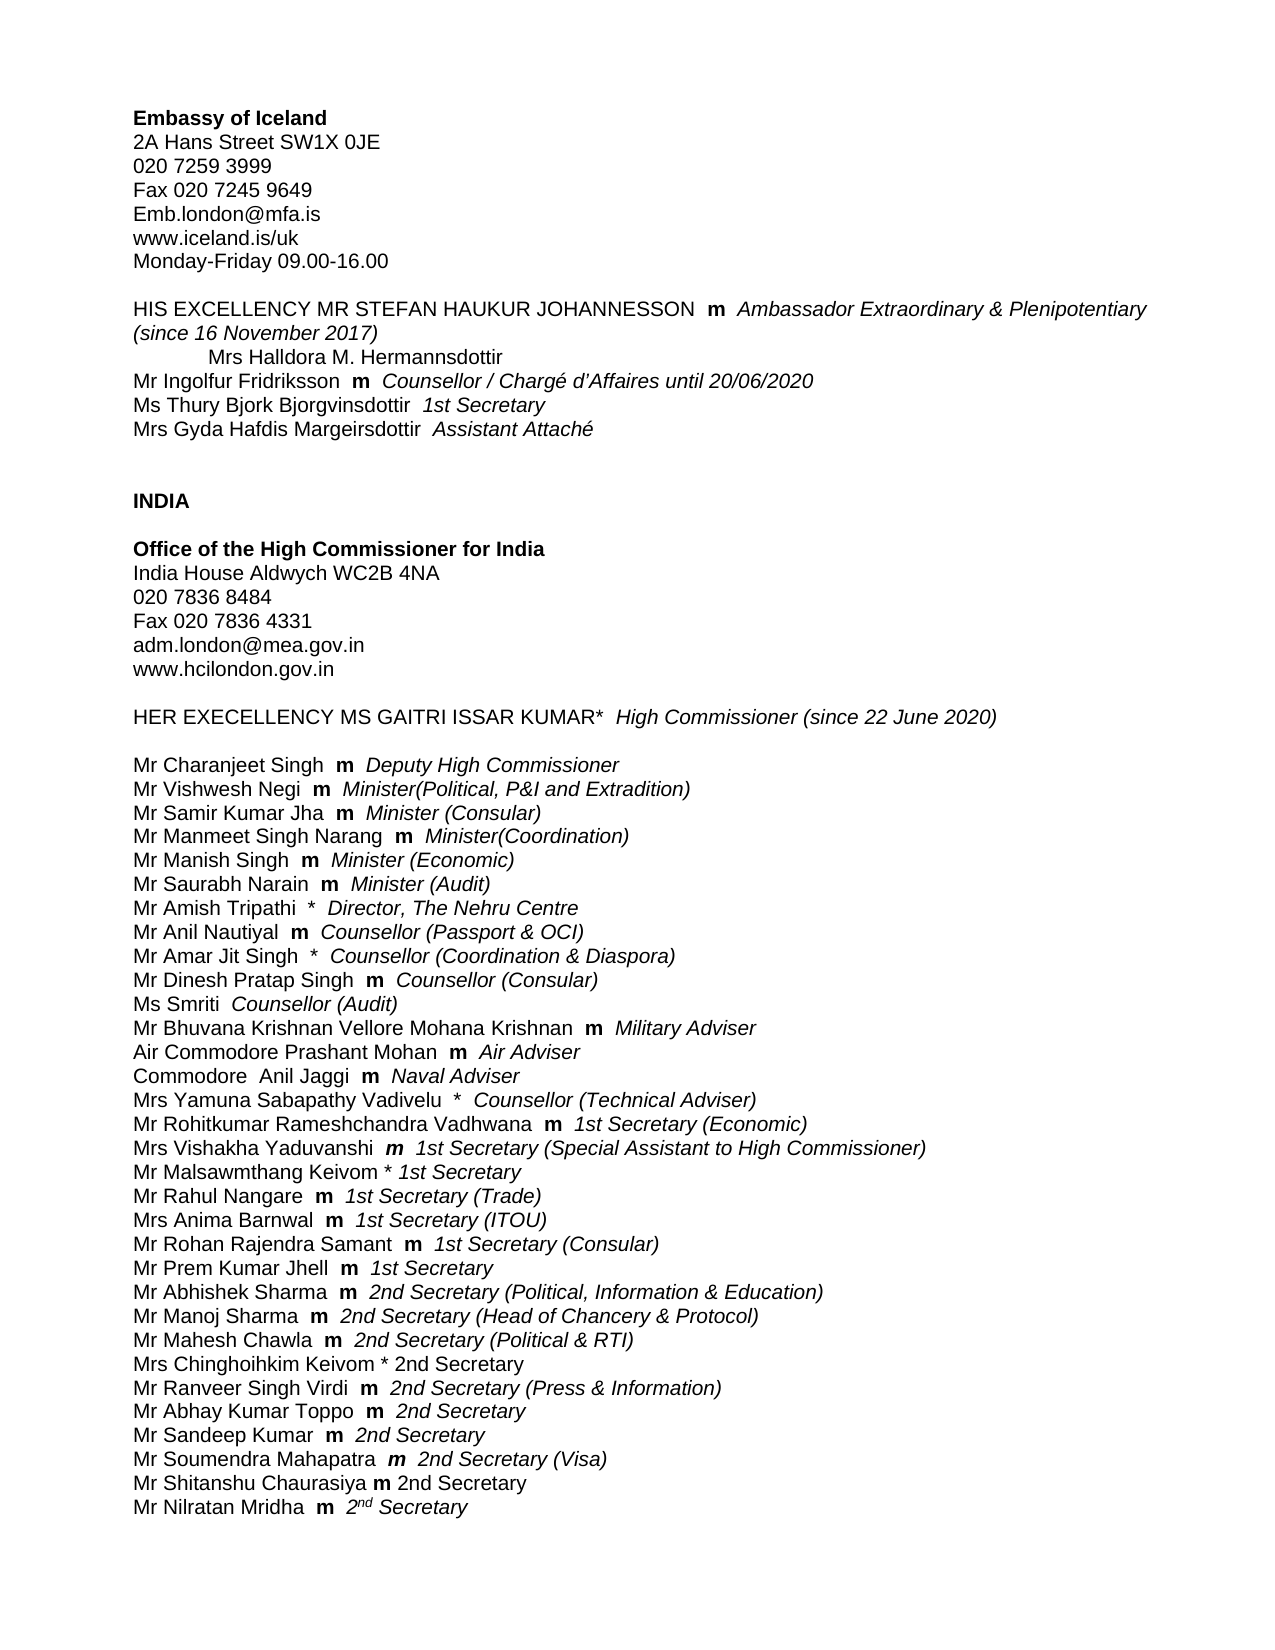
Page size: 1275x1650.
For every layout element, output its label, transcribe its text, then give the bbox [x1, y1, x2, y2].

text Mr Bhuvana Krishnan Vellore Mohana Krishnan m Military Adviser [133, 1016, 1181, 1040]
text Mr Nilratan Mridha m 2nd Secretary [133, 1495, 1181, 1519]
text INDIA [133, 489, 1181, 513]
text Mr Ingolfur Fridriksson m Counsellor / Chargé d’Affaires until 20/06/2020 [133, 369, 1181, 393]
text Fax 020 7245 9649 [133, 177, 1181, 201]
text Ms Smriti Counsellor (Audit) [133, 992, 1181, 1016]
text Mr Abhay Kumar Toppo m 2nd Secretary [133, 1399, 1181, 1423]
text www.hcilondon.gov.in [133, 657, 1181, 681]
text Mr Mahesh Chawla m 2nd Secretary (Political & RTI) [133, 1327, 1181, 1351]
text Mr Prem Kumar Jhell m 1st Secretary [133, 1256, 1181, 1279]
text Emb.london@mfa.is [133, 201, 1181, 225]
text Mr Ranveer Singh Virdi m 2nd Secretary (Press & Information) [133, 1375, 1181, 1399]
text HER EXECELLENCY MS GAITRI ISSAR KUMAR* High Commissioner (since 22 June 2020) [133, 704, 1181, 728]
subtitle Embassy of Iceland [133, 106, 1181, 129]
text India House Aldwych WC2B 4NA [133, 561, 1181, 585]
text Mr Manish Singh m Minister (Economic) [133, 848, 1181, 872]
text Office of the High Commissioner for India [133, 537, 1181, 561]
text Mr Sandeep Kumar m 2nd Secretary [133, 1423, 1181, 1447]
text Mr Amish Tripathi * Director, The Nehru Centre [133, 896, 1181, 920]
text HIS EXCELLENCY MR STEFAN HAUKUR JOHANNESSON m Ambassador Extraordinary & Plenipotentiary (since 16 November 2017) [133, 297, 1181, 345]
text Fax 020 7836 4331 [133, 609, 1181, 633]
text Mr Shitanshu Chaurasiya m 2nd Secretary [133, 1471, 1181, 1495]
text Mr Vishwesh Negi m Minister(Political, P&I and Extradition) [133, 776, 1181, 800]
text Mr Charanjeet Singh m Deputy High Commissioner [133, 752, 1181, 776]
text Mr Rohitkumar Rameshchandra Vadhwana m 1st Secretary (Economic) [133, 1112, 1181, 1136]
text Mr Soumendra Mahapatra m 2nd Secretary (Visa) [133, 1447, 1181, 1471]
text Mr Saurabh Narain m Minister (Audit) [133, 872, 1181, 896]
text Ms Thury Bjork Bjorgvinsdottir 1st Secretary [133, 393, 1181, 417]
text Mr Dinesh Pratap Singh m Counsellor (Consular) [133, 968, 1181, 992]
text 2A Hans Street SW1X 0JE [133, 129, 1181, 153]
text Monday-Friday 09.00-16.00 [133, 249, 1181, 273]
text Mr Abhishek Sharma m 2nd Secretary (Political, Information & Education) [133, 1279, 1181, 1303]
text Air Commodore Prashant Mohan m Air Adviser [133, 1040, 1181, 1064]
text www.iceland.is/uk [133, 225, 1181, 249]
text Mr Manoj Sharma m 2nd Secretary (Head of Chancery & Protocol) [133, 1303, 1181, 1327]
text Mr Samir Kumar Jha m Minister (Consular) [133, 800, 1181, 824]
text Commodore Anil Jaggi m Naval Adviser [133, 1064, 1181, 1088]
text Mr Anil Nautiyal m Counsellor (Passport & OCI) [133, 920, 1181, 944]
text Mrs Halldora M. Hermannsdottir [133, 345, 1181, 369]
text 020 7259 3999 [133, 153, 1181, 177]
text Mr Manmeet Singh Narang m Minister(Coordination) [133, 824, 1181, 848]
text Mrs Chinghoihkim Keivom * 2nd Secretary [133, 1351, 1181, 1375]
text adm.london@mea.gov.in [133, 633, 1181, 657]
text Mr Rohan Rajendra Samant m 1st Secretary (Consular) [133, 1232, 1181, 1256]
text 020 7836 8484 [133, 585, 1181, 609]
text Mrs Yamuna Sabapathy Vadivelu * Counsellor (Technical Adviser) [133, 1088, 1181, 1112]
text Mr Amar Jit Singh * Counsellor (Coordination & Diaspora) [133, 944, 1181, 968]
text Mrs Vishakha Yaduvanshi m 1st Secretary (Special Assistant to High Commissioner) [133, 1136, 1181, 1160]
text Mrs Gyda Hafdis Margeirsdottir Assistant Attaché [133, 417, 1181, 441]
text Mr Malsawmthang Keivom * 1st Secretary Mr Rahul Nangare m 1st Secretary (Trade) [133, 1160, 1181, 1208]
text Mrs Anima Barnwal m 1st Secretary (ITOU) [133, 1208, 1181, 1232]
